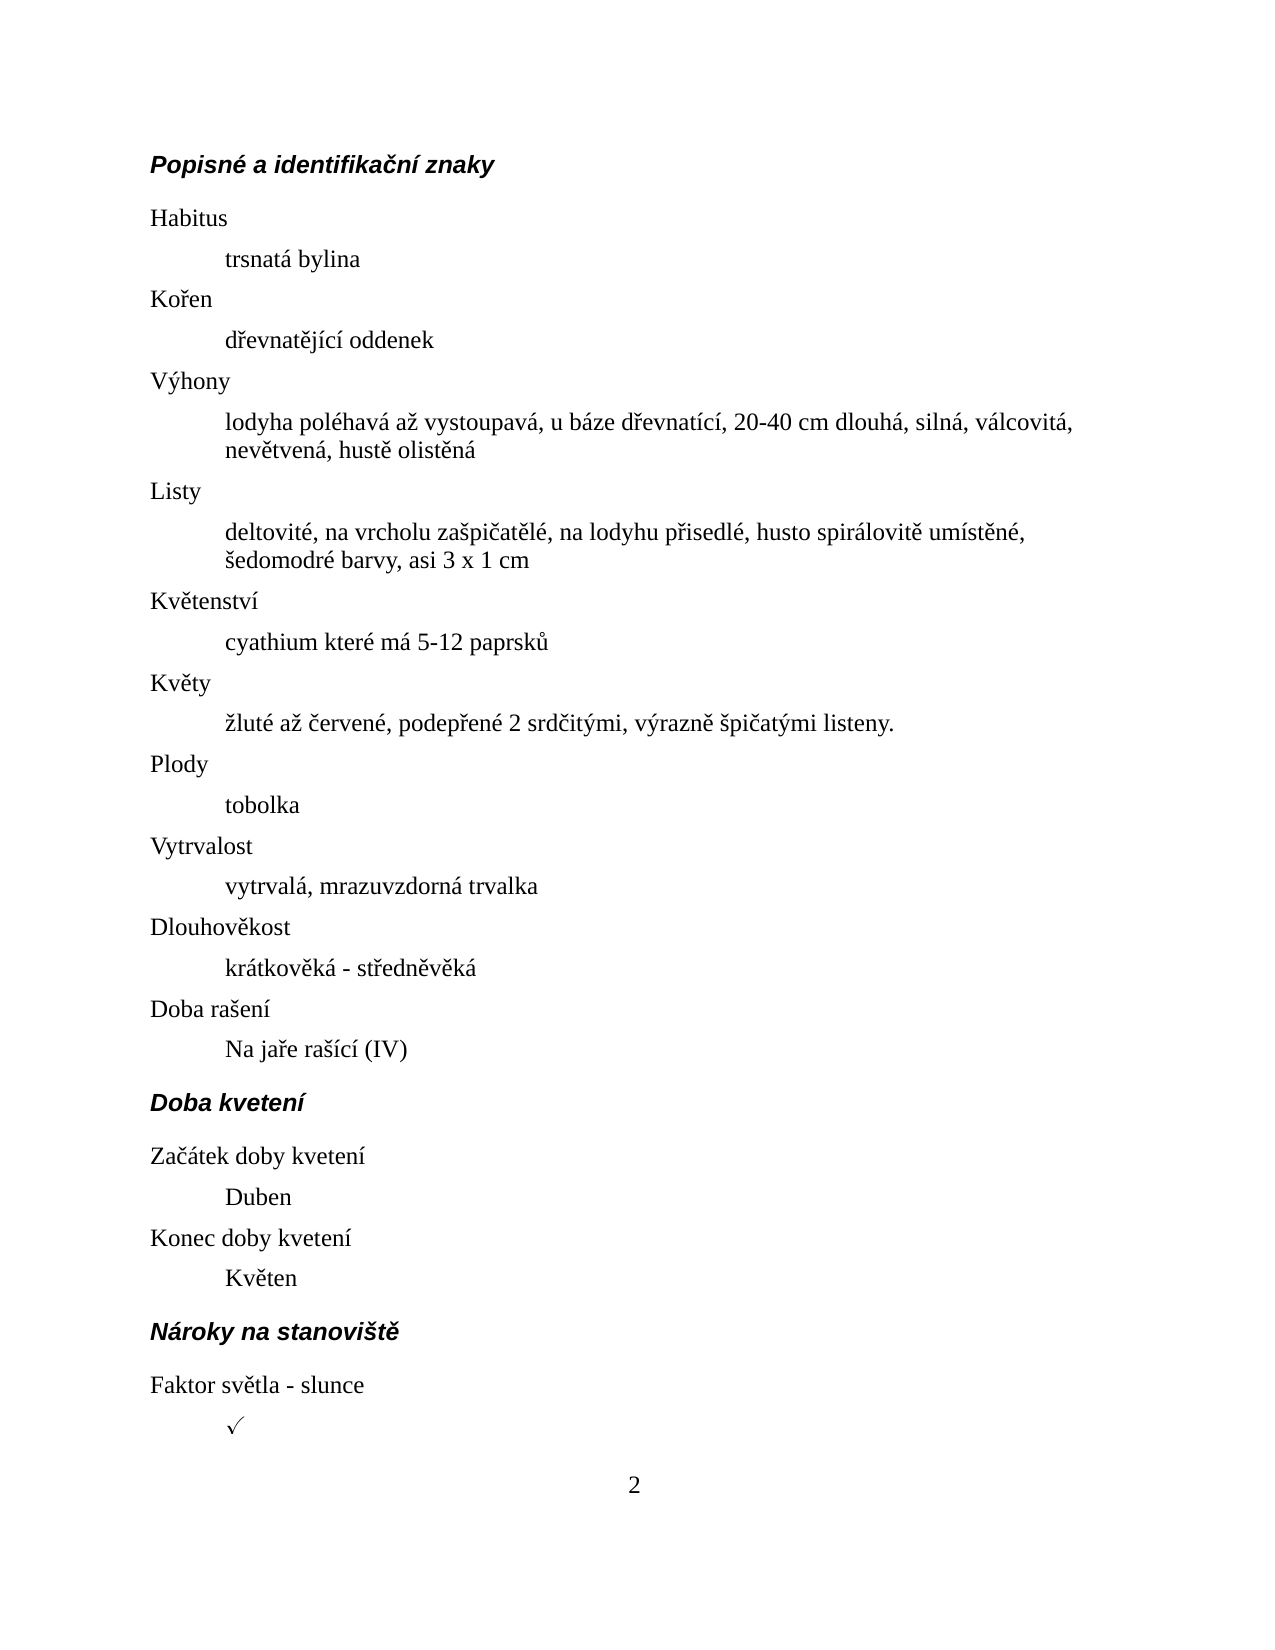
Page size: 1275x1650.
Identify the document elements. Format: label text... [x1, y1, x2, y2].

text Faktor světla - slunce [150, 1370, 1125, 1399]
subtitle Doba kvetení [150, 1088, 1125, 1117]
text Vytrvalost [150, 831, 1125, 859]
text Habitus [150, 203, 1125, 232]
subtitle Nároky na stanoviště [150, 1317, 1125, 1346]
text Dlouhověkost [150, 912, 1125, 941]
subtitle Popisné a identifikační znaky [150, 150, 1125, 178]
text Doba rašení [150, 994, 1125, 1022]
text Výhony [150, 366, 1125, 395]
text žluté až červené, podepřené 2 srdčitými, výrazně špičatými listeny. [225, 708, 1125, 737]
text Na jaře rašící (IV) [225, 1034, 1125, 1063]
text Listy [150, 476, 1125, 505]
text Konec doby kvetení [150, 1223, 1125, 1251]
text ✓ [225, 1411, 1125, 1439]
text Duben [225, 1182, 1125, 1211]
text Začátek doby kvetení [150, 1141, 1125, 1170]
text dřevnatějící oddenek [225, 325, 1125, 354]
text cyathium které má 5-12 paprsků [225, 627, 1125, 656]
text lodyha poléhavá až vystoupavá, u báze dřevnatící, 20-40 cm dlouhá, silná, válcovitá, nevětvená, hustě olistěná [225, 407, 1125, 464]
text Plody [150, 749, 1125, 778]
text trsnatá bylina [225, 244, 1125, 272]
text vytrvalá, mrazuvzdorná trvalka [225, 871, 1125, 900]
text Květenství [150, 586, 1125, 615]
text krátkověká - středněvěká [225, 953, 1125, 982]
text tobolka [225, 790, 1125, 819]
text deltovité, na vrcholu zašpičatělé, na lodyhu přisedlé, husto spirálovitě umístěné, šedomodré barvy, asi 3 x 1 cm [225, 517, 1125, 574]
text Kořen [150, 284, 1125, 313]
text Květy [150, 668, 1125, 697]
text Květen [225, 1263, 1125, 1292]
